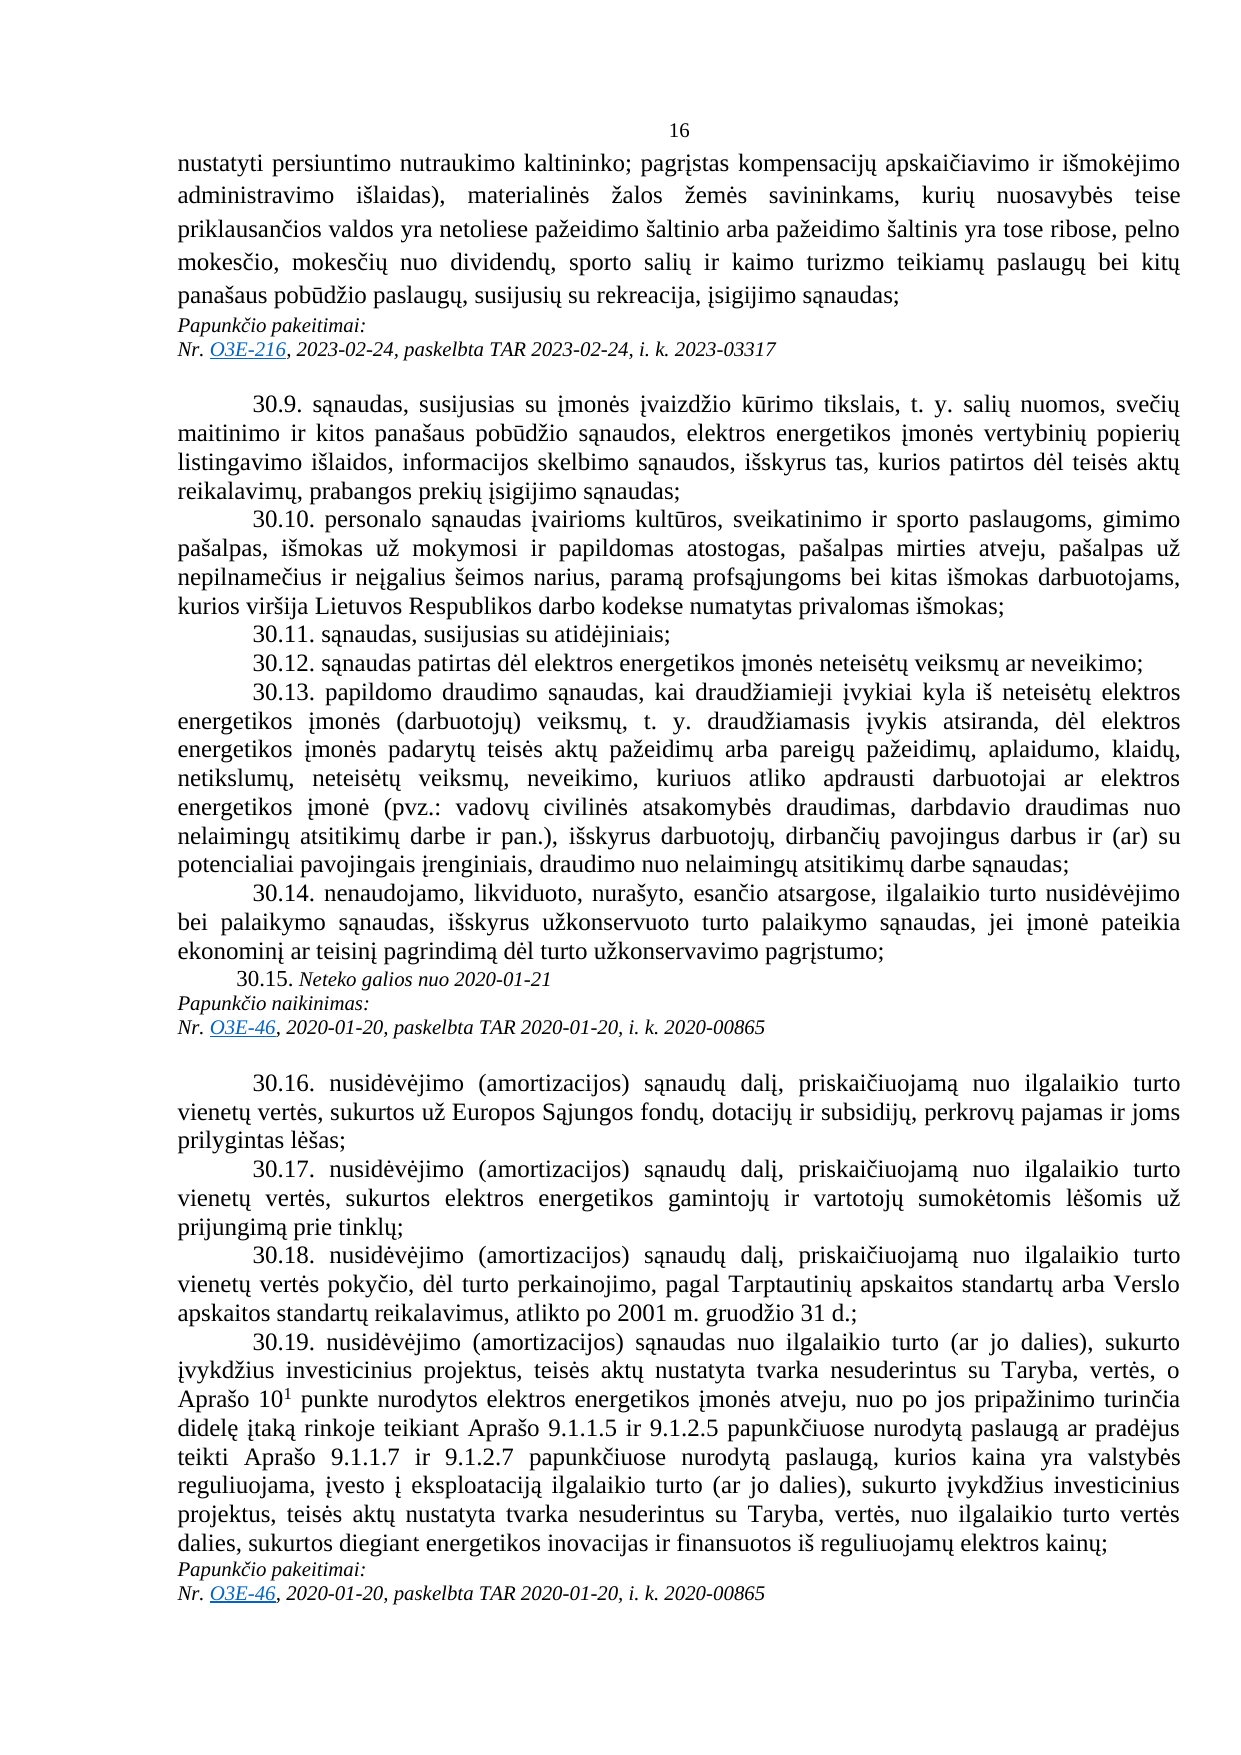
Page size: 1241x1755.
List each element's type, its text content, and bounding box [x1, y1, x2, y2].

text 30.12. sąnaudas patirtas dėl elektros energetikos įmonės neteisėtų veiksmų ar neveikimo; [177, 648, 1181, 677]
text 30.11. sąnaudas, susijusias su atidėjiniais; [177, 619, 1181, 648]
text Papunkčio pakeitimai: [177, 313, 1181, 337]
text 30.9. sąnaudas, susijusias su įmonės įvaizdžio kūrimo tikslais, t. y. salių nuomos, svečių maitinimo ir kitos panašaus pobūdžio sąnaudos, elektros energetikos įmonės vertybinių popierių listingavimo išlaidos, informacijos skelbimo sąnaudos, išskyrus tas, kurios patirtos dėl teisės aktų reikalavimų, prabangos prekių įsigijimo sąnaudas; [177, 389, 1181, 504]
text 30.13. papildomo draudimo sąnaudas, kai draudžiamieji įvykiai kyla iš neteisėtų elektros energetikos įmonės (darbuotojų) veiksmų, t. y. draudžiamasis įvykis atsiranda, dėl elektros energetikos įmonės padarytų teisės aktų pažeidimų arba pareigų pažeidimų, aplaidumo, klaidų, netikslumų, neteisėtų veiksmų, neveikimo, kuriuos atliko apdrausti darbuotojai ar elektros energetikos įmonė (pvz.: vadovų civilinės atsakomybės draudimas, darbdavio draudimas nuo nelaimingų atsitikimų darbe ir pan.), išskyrus darbuotojų, dirbančių pavojingus darbus ir (ar) su potencialiai pavojingais įrenginiais, draudimo nuo nelaimingų atsitikimų darbe sąnaudas; [177, 677, 1181, 878]
text Papunkčio pakeitimai: [177, 1557, 1181, 1581]
text 30.14. nenaudojamo, likviduoto, nurašyto, esančio atsargose, ilgalaikio turto nusidėvėjimo bei palaikymo sąnaudas, išskyrus užkonservuoto turto palaikymo sąnaudas, jei įmonė pateikia ekonominį ar teisinį pagrindimą dėl turto užkonservavimo pagrįstumo; [177, 878, 1181, 964]
text Nr. O3E-46, 2020-01-20, paskelbta TAR 2020-01-20, i. k. 2020-00865 [177, 1015, 1181, 1039]
text 30.17. nusidėvėjimo (amortizacijos) sąnaudų dalį, priskaičiuojamą nuo ilgalaikio turto vienetų vertės, sukurtos elektros energetikos gamintojų ir vartotojų sumokėtomis lėšomis už prijungimą prie tinklų; [177, 1154, 1181, 1240]
text 30.19. nusidėvėjimo (amortizacijos) sąnaudas nuo ilgalaikio turto (ar jo dalies), sukurto įvykdžius investicinius projektus, teisės aktų nustatyta tvarka nesuderintus su Taryba, vertės, o Aprašo 101 punkte nurodytos elektros energetikos įmonės atveju, nuo po jos pripažinimo turinčia didelę įtaką rinkoje teikiant Aprašo 9.1.1.5 ir 9.1.2.5 papunkčiuose nurodytą paslaugą ar pradėjus teikti Aprašo 9.1.1.7 ir 9.1.2.7 papunkčiuose nurodytą paslaugą, kurios kaina yra valstybės reguliuojama, įvesto į eksploataciją ilgalaikio turto (ar jo dalies), sukurto įvykdžius investicinius projektus, teisės aktų nustatyta tvarka nesuderintus su Taryba, vertės, nuo ilgalaikio turto vertės dalies, sukurtos diegiant energetikos inovacijas ir finansuotos iš reguliuojamų elektros kainų; [177, 1327, 1181, 1557]
text 30.18. nusidėvėjimo (amortizacijos) sąnaudų dalį, priskaičiuojamą nuo ilgalaikio turto vienetų vertės pokyčio, dėl turto perkainojimo, pagal Tarptautinių apskaitos standartų arba Verslo apskaitos standartų reikalavimus, atlikto po 2001 m. gruodžio 31 d.; [177, 1240, 1181, 1327]
text Nr. O3E-216, 2023-02-24, paskelbta TAR 2023-02-24, i. k. 2023-03317 [177, 337, 1181, 361]
text Nr. O3E-46, 2020-01-20, paskelbta TAR 2020-01-20, i. k. 2020-00865 [177, 1581, 1181, 1605]
text 30.16. nusidėvėjimo (amortizacijos) sąnaudų dalį, priskaičiuojamą nuo ilgalaikio turto vienetų vertės, sukurtos už Europos Sąjungos fondų, dotacijų ir subsidijų, perkrovų pajamas ir joms prilygintas lėšas; [177, 1068, 1181, 1154]
text nustatyti persiuntimo nutraukimo kaltininko; pagrįstas kompensacijų apskaičiavimo ir išmokėjimo administravimo išlaidas), materialinės žalos žemės savininkams, kurių nuosavybės teise priklausančios valdos yra netoliese pažeidimo šaltinio arba pažeidimo šaltinis yra tose ribose, pelno mokesčio, mokesčių nuo dividendų, sporto salių ir kaimo turizmo teikiamų paslaugų bei kitų panašaus pobūdžio paslaugų, susijusių su rekreacija, įsigijimo sąnaudas; [177, 148, 1181, 308]
text 30.10. personalo sąnaudas įvairioms kultūros, sveikatinimo ir sporto paslaugoms, gimimo pašalpas, išmokas už mokymosi ir papildomas atostogas, pašalpas mirties atveju, pašalpas už nepilnamečius ir neįgalius šeimos narius, paramą profsąjungoms bei kitas išmokas darbuotojams, kurios viršija Lietuvos Respublikos darbo kodekse numatytas privalomas išmokas; [177, 504, 1181, 619]
text 30.15. Neteko galios nuo 2020-01-21 [177, 964, 1181, 991]
text Papunkčio naikinimas: [177, 991, 1181, 1015]
